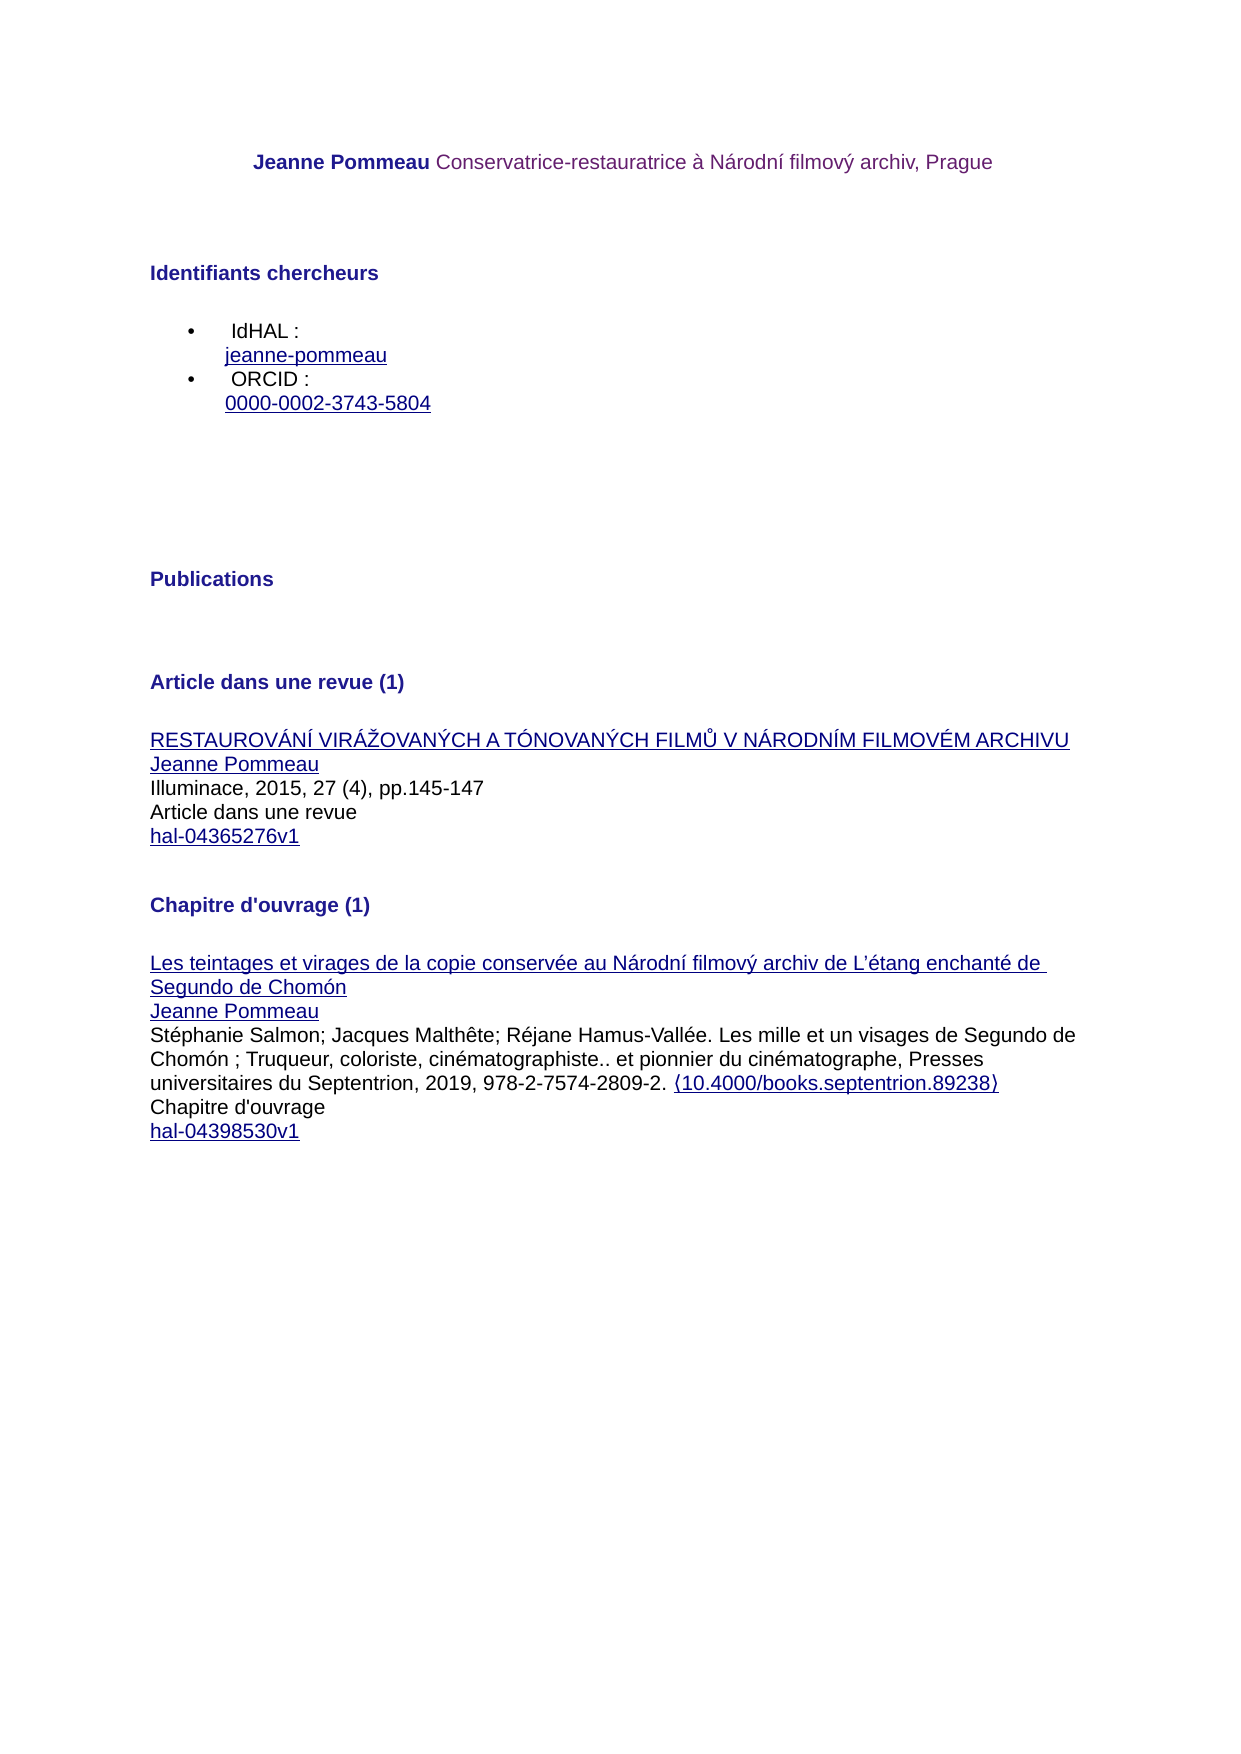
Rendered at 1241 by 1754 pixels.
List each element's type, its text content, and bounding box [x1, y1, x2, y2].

list jeanne-pommeau [187, 343, 1090, 367]
list 0000-0002-3743-5804 [187, 391, 1090, 414]
subtitle Publications [150, 567, 1090, 591]
table_header Les teintages et virages de la copie conservée au Národní filmový archiv de L’étang enchanté de Segundo de Chomón Jeanne Pommeau Stéphanie Salmon; Jacques Malthête; Réjane Hamus-Vallée. Les mille et un visages de Segundo de Chomón ; Truqueur, coloriste, cinématographiste.. et pionnier du cinématographe, Presses universitaires du Septentrion, 2019, 978-2-7574-2809-2. ⟨10.4000/books.septentrion.89238⟩ Chapitre d'ouvrage hal-04398530v1 [150, 951, 1090, 1143]
table_header RESTAUROVÁNÍ VIRÁŽOVANÝCH A TÓNOVANÝCH FILMŮ V NÁRODNÍM FILMOVÉM ARCHIVU Jeanne Pommeau Illuminace, 2015, 27 (4), pp.145-147 Article dans une revue hal-04365276v1 [150, 728, 1090, 848]
subtitle Chapitre d'ouvrage (1) [150, 893, 1090, 917]
subtitle Identifiants chercheurs [150, 260, 1090, 284]
list ORCID : [187, 367, 1090, 391]
list IdHAL : [187, 319, 1090, 343]
subtitle Jeanne Pommeau Conservatrice-restauratrice à Národní filmový archiv, Prague [150, 150, 1090, 174]
subtitle Article dans une revue (1) [150, 670, 1090, 694]
